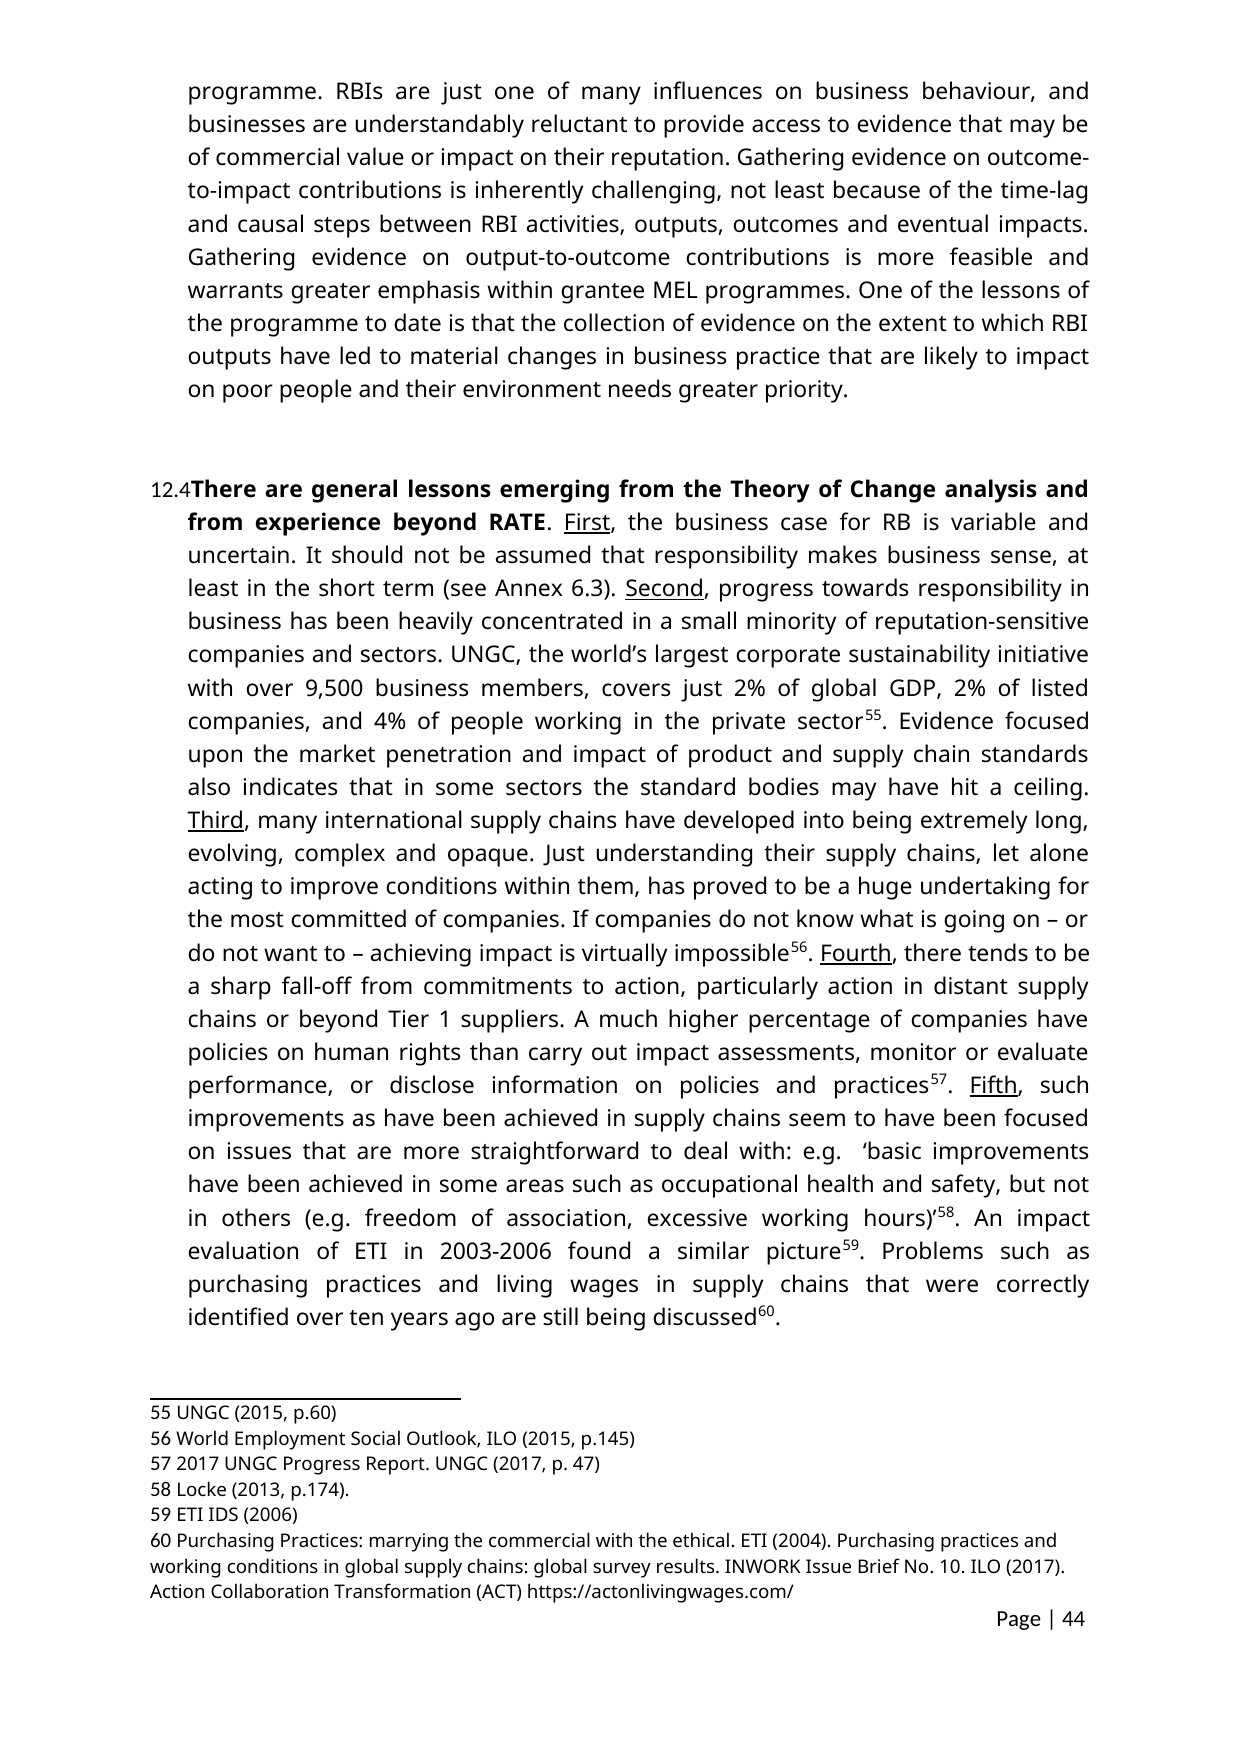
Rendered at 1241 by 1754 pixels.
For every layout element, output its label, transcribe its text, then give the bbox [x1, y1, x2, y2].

list UNGC (2015, p.60) [150, 1399, 1090, 1425]
list Purchasing Practices: marrying the commercial with the ethical. ETI (2004). Purchasing practices and working conditions in global supply chains: global survey results. INWORK Issue Brief No. 10. ILO (2017). Action Collaboration Transformation (ACT) https://actonlivingwages.com/ [150, 1527, 1090, 1604]
list World Employment Social Outlook, ILO (2015, p.145) [150, 1425, 1090, 1450]
list 2017 UNGC Progress Report. UNGC (2017, p. 47) [150, 1450, 1090, 1476]
list There are general lessons emerging from the Theory of Change analysis and from experience beyond RATE. First, the business case for RB is variable and uncertain. It should not be assumed that responsibility makes business sense, at least in the short term (see Annex 6.3). Second, progress towards responsibility in business has been heavily concentrated in a small minority of reputation-sensitive companies and sectors. UNGC, the world’s largest corporate sustainability initiative with over 9,500 business members, covers just 2% of global GDP, 2% of listed companies, and 4% of people working in the private sector. Evidence focused upon the market penetration and impact of product and supply chain standards also indicates that in some sectors the standard bodies may have hit a ceiling. Third, many international supply chains have developed into being extremely long, evolving, complex and opaque. Just understanding their supply chains, let alone acting to improve conditions within them, has proved to be a huge undertaking for the most committed of companies. If companies do not know what is going on – or do not want to – achieving impact is virtually impossible. Fourth, there tends to be a sharp fall-off from commitments to action, particularly action in distant supply chains or beyond Tier 1 suppliers. A much higher percentage of companies have policies on human rights than carry out impact assessments, monitor or evaluate performance, or disclose information on policies and practices. Fifth, such improvements as have been achieved in supply chains seem to have been focused on issues that are more straightforward to deal with: e.g. ‘basic improvements have been achieved in some areas such as occupational health and safety, but not in others (e.g. freedom of association, excessive working hours)’. An impact evaluation of ETI in 2003-2006 found a similar picture. Problems such as purchasing practices and living wages in supply chains that were correctly identified over ten years ago are still being discussed. [150, 473, 1090, 1332]
list Locke (2013, p.174). [150, 1476, 1090, 1502]
list programme. RBIs are just one of many influences on business behaviour, and businesses are understandably reluctant to provide access to evidence that may be of commercial value or impact on their reputation. Gathering evidence on outcome-to-impact contributions is inherently challenging, not least because of the time-lag and causal steps between RBI activities, outputs, outcomes and eventual impacts. Gathering evidence on output-to-outcome contributions is more feasible and warrants greater emphasis within grantee MEL programmes. One of the lessons of the programme to date is that the collection of evidence on the extent to which RBI outputs have led to material changes in business practice that are likely to impact on poor people and their environment needs greater priority. [150, 75, 1090, 404]
list ETI IDS (2006) [150, 1502, 1090, 1527]
